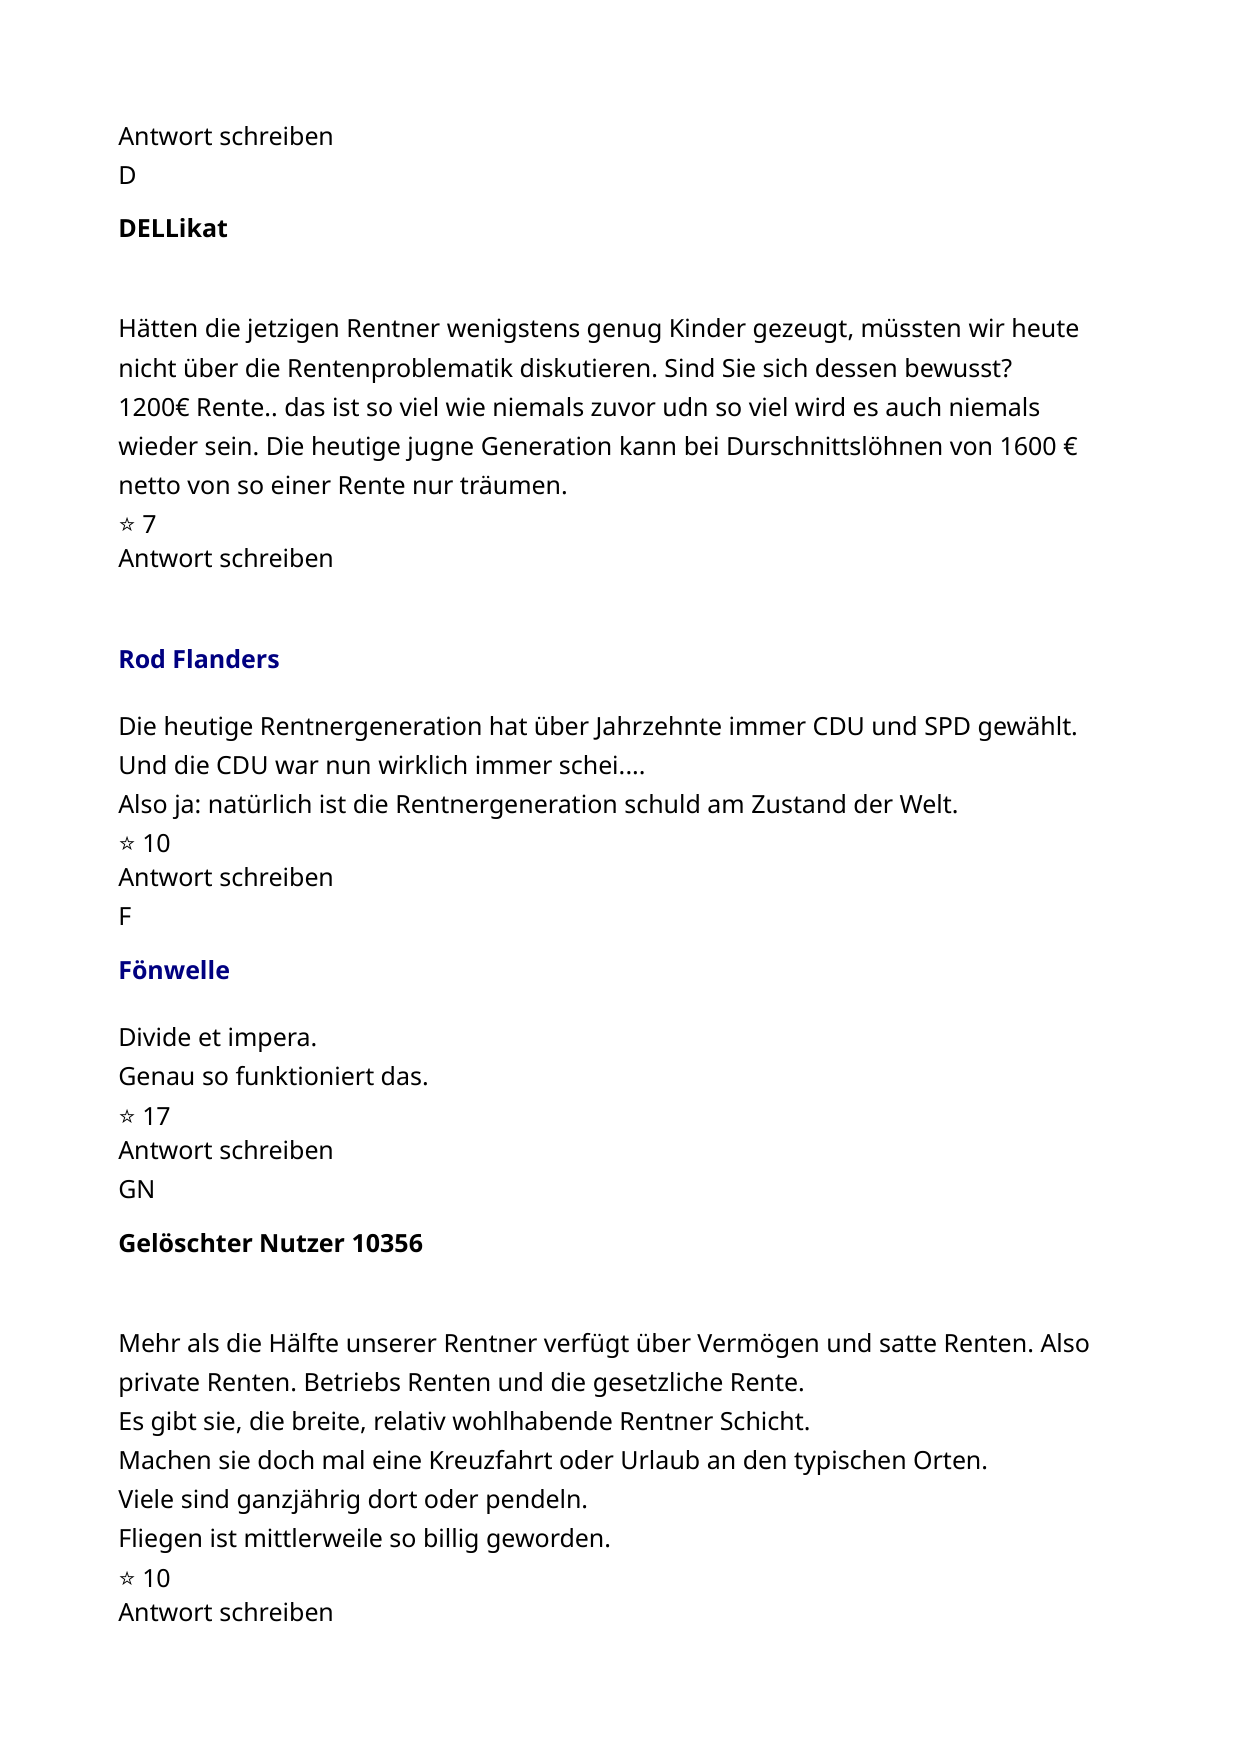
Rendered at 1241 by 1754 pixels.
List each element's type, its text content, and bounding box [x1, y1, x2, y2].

text Antwort schreiben [118, 541, 1122, 575]
text Antwort schreiben [118, 1594, 1122, 1628]
subtitle DELLikat [118, 211, 1122, 245]
text Viele sind ganzjährig dort oder pendeln. [118, 1482, 1122, 1516]
text Fliegen ist mittlerweile so billig geworden. [118, 1521, 1122, 1555]
text D [118, 157, 1122, 191]
text Antwort schreiben [118, 118, 1122, 152]
subtitle Gelöschter Nutzer 10356 [118, 1225, 1122, 1259]
text Es gibt sie, die breite, relativ wohlhabende Rentner Schicht. [118, 1404, 1122, 1438]
text Also ja: natürlich ist die Rentnergeneration schuld am Zustand der Welt. [118, 787, 1122, 821]
text Divide et impera. Genau so funktioniert das. [118, 1020, 1122, 1093]
text ⭐️ 17 [118, 1098, 1122, 1132]
text Machen sie doch mal eine Kreuzfahrt oder Urlaub an den typischen Orten. [118, 1443, 1122, 1477]
text GN [118, 1171, 1122, 1206]
subtitle Rod Flanders [118, 641, 1122, 675]
text ⭐️ 7 [118, 507, 1122, 541]
text Antwort schreiben [118, 860, 1122, 894]
text Antwort schreiben [118, 1132, 1122, 1166]
text Mehr als die Hälfte unserer Rentner verfügt über Vermögen und satte Renten. Also private Renten. Betriebs Renten und die gesetzliche Rente. [118, 1325, 1122, 1398]
subtitle Fönwelle [118, 953, 1122, 987]
text ⭐️ 10 [118, 1560, 1122, 1594]
text Die heutige Rentnergeneration hat über Jahrzehnte immer CDU und SPD gewählt. Und die CDU war nun wirklich immer schei.... [118, 708, 1122, 782]
text Hätten die jetzigen Rentner wenigstens genug Kinder gezeugt, müssten wir heute nicht über die Rentenproblematik diskutieren. Sind Sie sich dessen bewusst? 1200€ Rente.. das ist so viel wie niemals zuvor udn so viel wird es auch niemals wieder sein. Die heutige jugne Generation kann bei Durschnittslöhnen von 1600 € netto von so einer Rente nur träumen. [118, 311, 1122, 502]
text ⭐️ 10 [118, 826, 1122, 860]
text F [118, 899, 1122, 933]
